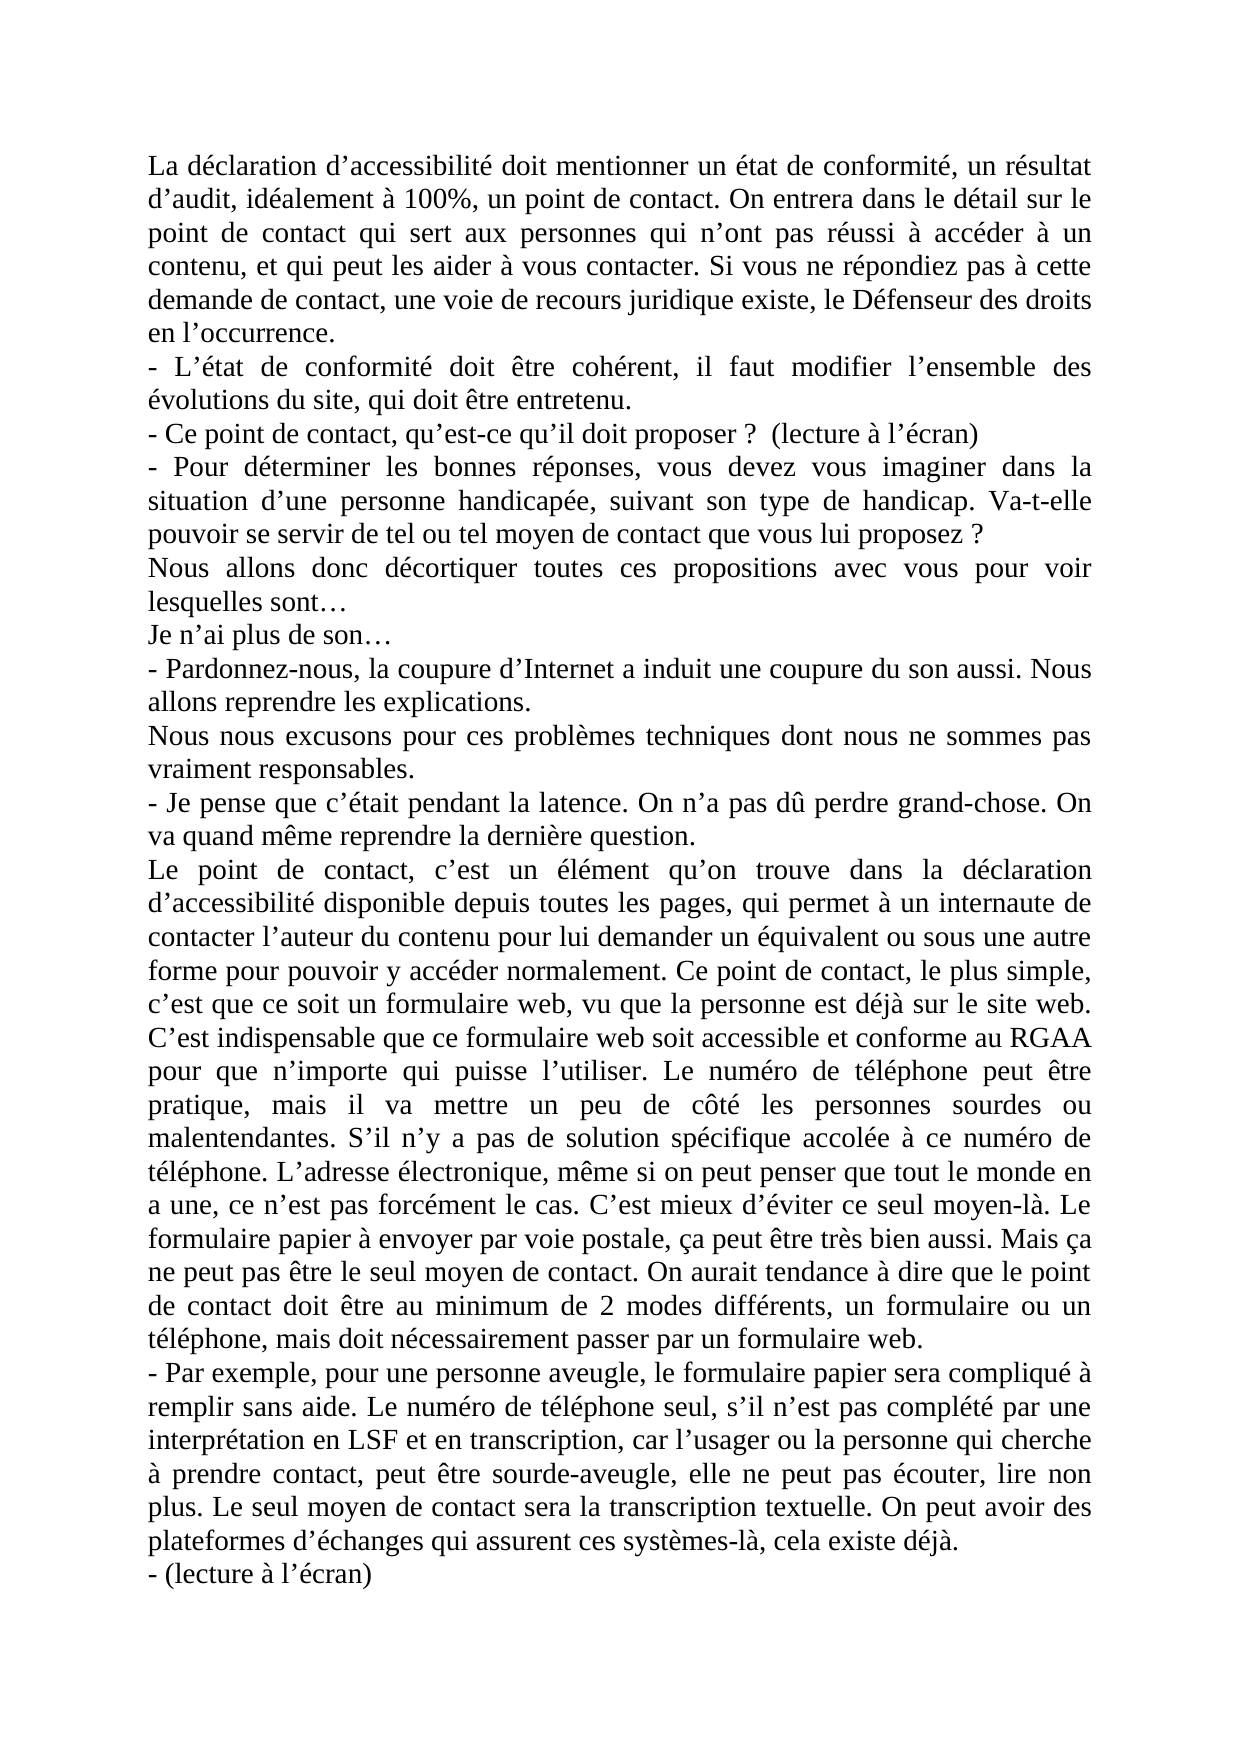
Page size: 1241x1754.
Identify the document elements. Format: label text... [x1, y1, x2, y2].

text Nous allons donc décortiquer toutes ces propositions avec vous pour voir lesquelles sont… [148, 550, 1093, 617]
text Nous nous excusons pour ces problèmes techniques dont nous ne sommes pas vraiment responsables. [148, 718, 1093, 785]
text La déclaration d’accessibilité doit mentionner un état de conformité, un résultat d’audit, idéalement à 100%, un point de contact. On entrera dans le détail sur le point de contact qui sert aux personnes qui n’ont pas réussi à accéder à un contenu, et qui peut les aider à vous contacter. Si vous ne répondiez pas à cette demande de contact, une voie de recours juridique existe, le Défenseur des droits en l’occurrence. [148, 148, 1093, 349]
text Le point de contact, c’est un élément qu’on trouve dans la déclaration d’accessibilité disponible depuis toutes les pages, qui permet à un internaute de contacter l’auteur du contenu pour lui demander un équivalent ou sous une autre forme pour pouvoir y accéder normalement. Ce point de contact, le plus simple, c’est que ce soit un formulaire web, vu que la personne est déjà sur le site web. C’est indispensable que ce formulaire web soit accessible et conforme au RGAA pour que n’importe qui puisse l’utiliser. Le numéro de téléphone peut être pratique, mais il va mettre un peu de côté les personnes sourdes ou malentendantes. S’il n’y a pas de solution spécifique accolée à ce numéro de téléphone. L’adresse électronique, même si on peut penser que tout le monde en a une, ce n’est pas forcément le cas. C’est mieux d’éviter ce seul moyen-là. Le formulaire papier à envoyer par voie postale, ça peut être très bien aussi. Mais ça ne peut pas être le seul moyen de contact. On aurait tendance à dire que le point de contact doit être au minimum de 2 modes différents, un formulaire ou un téléphone, mais doit nécessairement passer par un formulaire web. [148, 852, 1093, 1355]
text - Je pense que c’était pendant la latence. On n’a pas dû perdre grand-chose. On va quand même reprendre la dernière question. [148, 785, 1093, 852]
text - Pardonnez-nous, la coupure d’Internet a induit une coupure du son aussi. Nous allons reprendre les explications. [148, 651, 1093, 718]
text - (lecture à l’écran) [148, 1556, 1093, 1590]
text Je n’ai plus de son… [148, 617, 1093, 651]
text - Par exemple, pour une personne aveugle, le formulaire papier sera compliqué à remplir sans aide. Le numéro de téléphone seul, s’il n’est pas complété par une interprétation en LSF et en transcription, car l’usager ou la personne qui cherche à prendre contact, peut être sourde-aveugle, elle ne peut pas écouter, lire non plus. Le seul moyen de contact sera la transcription textuelle. On peut avoir des plateformes d’échanges qui assurent ces systèmes-là, cela existe déjà. [148, 1355, 1093, 1556]
text - Ce point de contact, qu’est-ce qu’il doit proposer ? (lecture à l’écran) [148, 416, 1093, 449]
text - Pour déterminer les bonnes réponses, vous devez vous imaginer dans la situation d’une personne handicapée, suivant son type de handicap. Va-t-elle pouvoir se servir de tel ou tel moyen de contact que vous lui proposez ? [148, 449, 1093, 550]
text - L’état de conformité doit être cohérent, il faut modifier l’ensemble des évolutions du site, qui doit être entretenu. [148, 349, 1093, 416]
